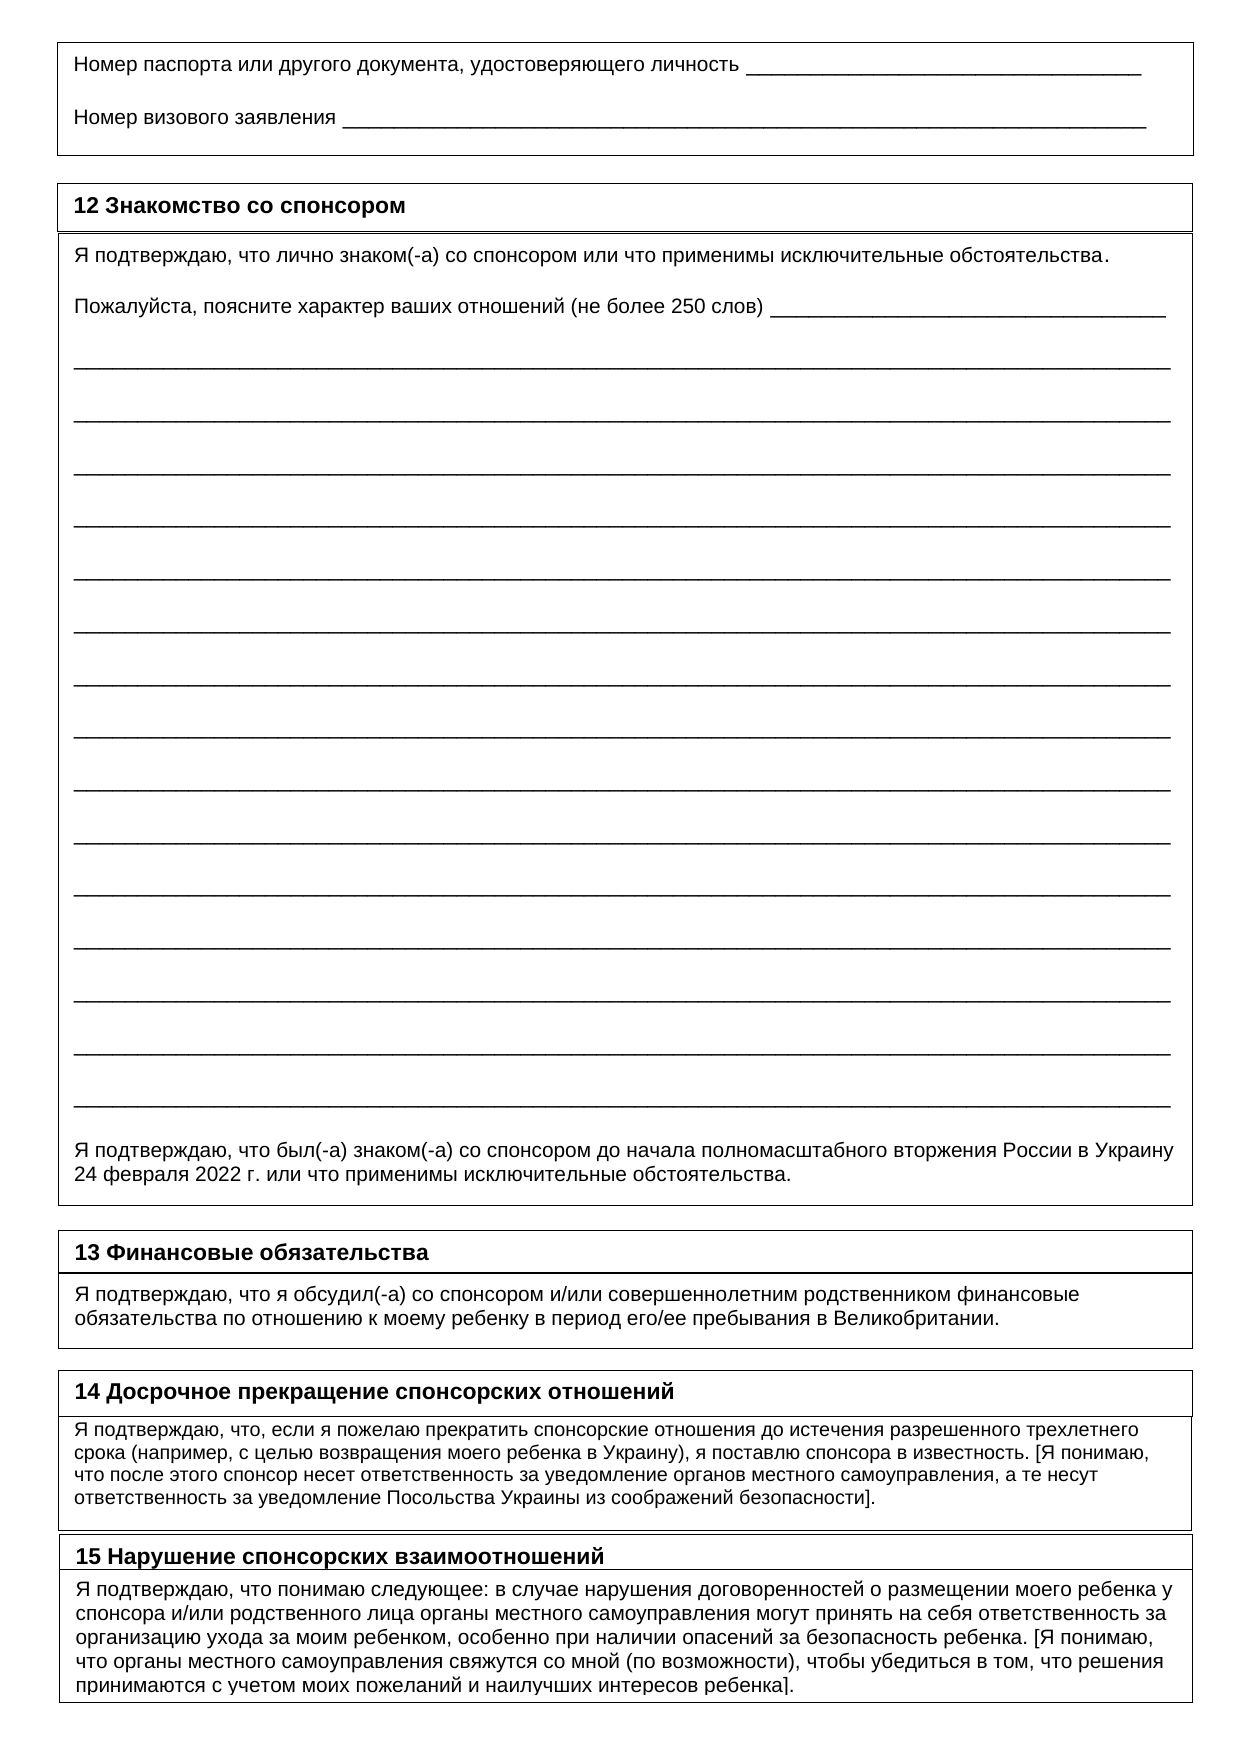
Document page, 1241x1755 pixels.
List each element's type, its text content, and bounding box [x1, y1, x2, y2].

text 12 Знакомство со спонсором [73, 192, 1177, 218]
text Номер паспорта или другого документа, удостоверяющего личность _______________________________ [73, 50, 1178, 77]
text 15 Нарушение спонсорских взаимоотношений [75, 1543, 1177, 1569]
text Я подтверждаю, что, если я пожелаю прекратить спонсорские отношения до истечения разрешенного трехлетнего срока (например, с целью возвращения моего ребенка в Украину), я поставлю спонсора в известность. [Я понимаю, что после этого спонсор несет ответственность за уведомление органов местного самоуправления, а те несут ответственность за уведомление Посольства Украины из соображений безопасности]. [74, 1418, 1176, 1509]
text Я подтверждаю, что был(-а) знаком(-а) со спонсором до начала полномасштабного вторжения России в Украину 24 февраля 2022 г. или что применимы исключительные обстоятельства. [74, 1137, 1177, 1185]
text ______________________________________________________________________________________ [74, 1029, 1177, 1056]
text Номер визового заявления _______________________________________________________________ [73, 103, 1178, 129]
text Я подтверждаю, что лично знаком(-а) со спонсором или что применимы исключительные обстоятельства. [74, 241, 1177, 268]
text ______________________________________________________________________________________________________________________________________________________________________________________________________________________________________________________________________________________________________________________________________________________________________________________________________________________________________________________________________________________________________________________________________________________________________________________________________________________________________________________________________________________________________________________________________________________________________________________________________________________________________________________________________________________________________________________________________________________________________________________________________________________________________________________________________________________________________________________________________________________________ [74, 344, 1177, 1003]
text Я подтверждаю, что я обсудил(-а) со спонсором и/или совершеннолетним родственником финансовые обязательства по отношению к моему ребенку в период его/ее пребывания в Великобритании. [74, 1281, 1177, 1329]
text ______________________________________________________________________________________ [74, 1082, 1177, 1109]
text 14 Досрочное прекращение спонсорских отношений [74, 1378, 1177, 1405]
text Пожалуйста, поясните характер ваших отношений (не более 250 слов) _______________________________ [74, 292, 1177, 318]
text Я подтверждаю, что понимаю следующее: в случае нарушения договоренностей о размещении моего ребенка у спонсора и/или родственного лица органы местного самоуправления могут принять на себя ответственность за организацию ухода за моим ребенком, особенно при наличии опасений за безопасность ребенка. [Я понимаю, что органы местного самоуправления свяжутся со мной (по возможности), чтобы убедиться в том, что решения принимаются с учетом моих пожеланий и наилучших интересов ребенка]. [75, 1577, 1177, 1694]
text 13 Финансовые обязательства [74, 1239, 1177, 1264]
